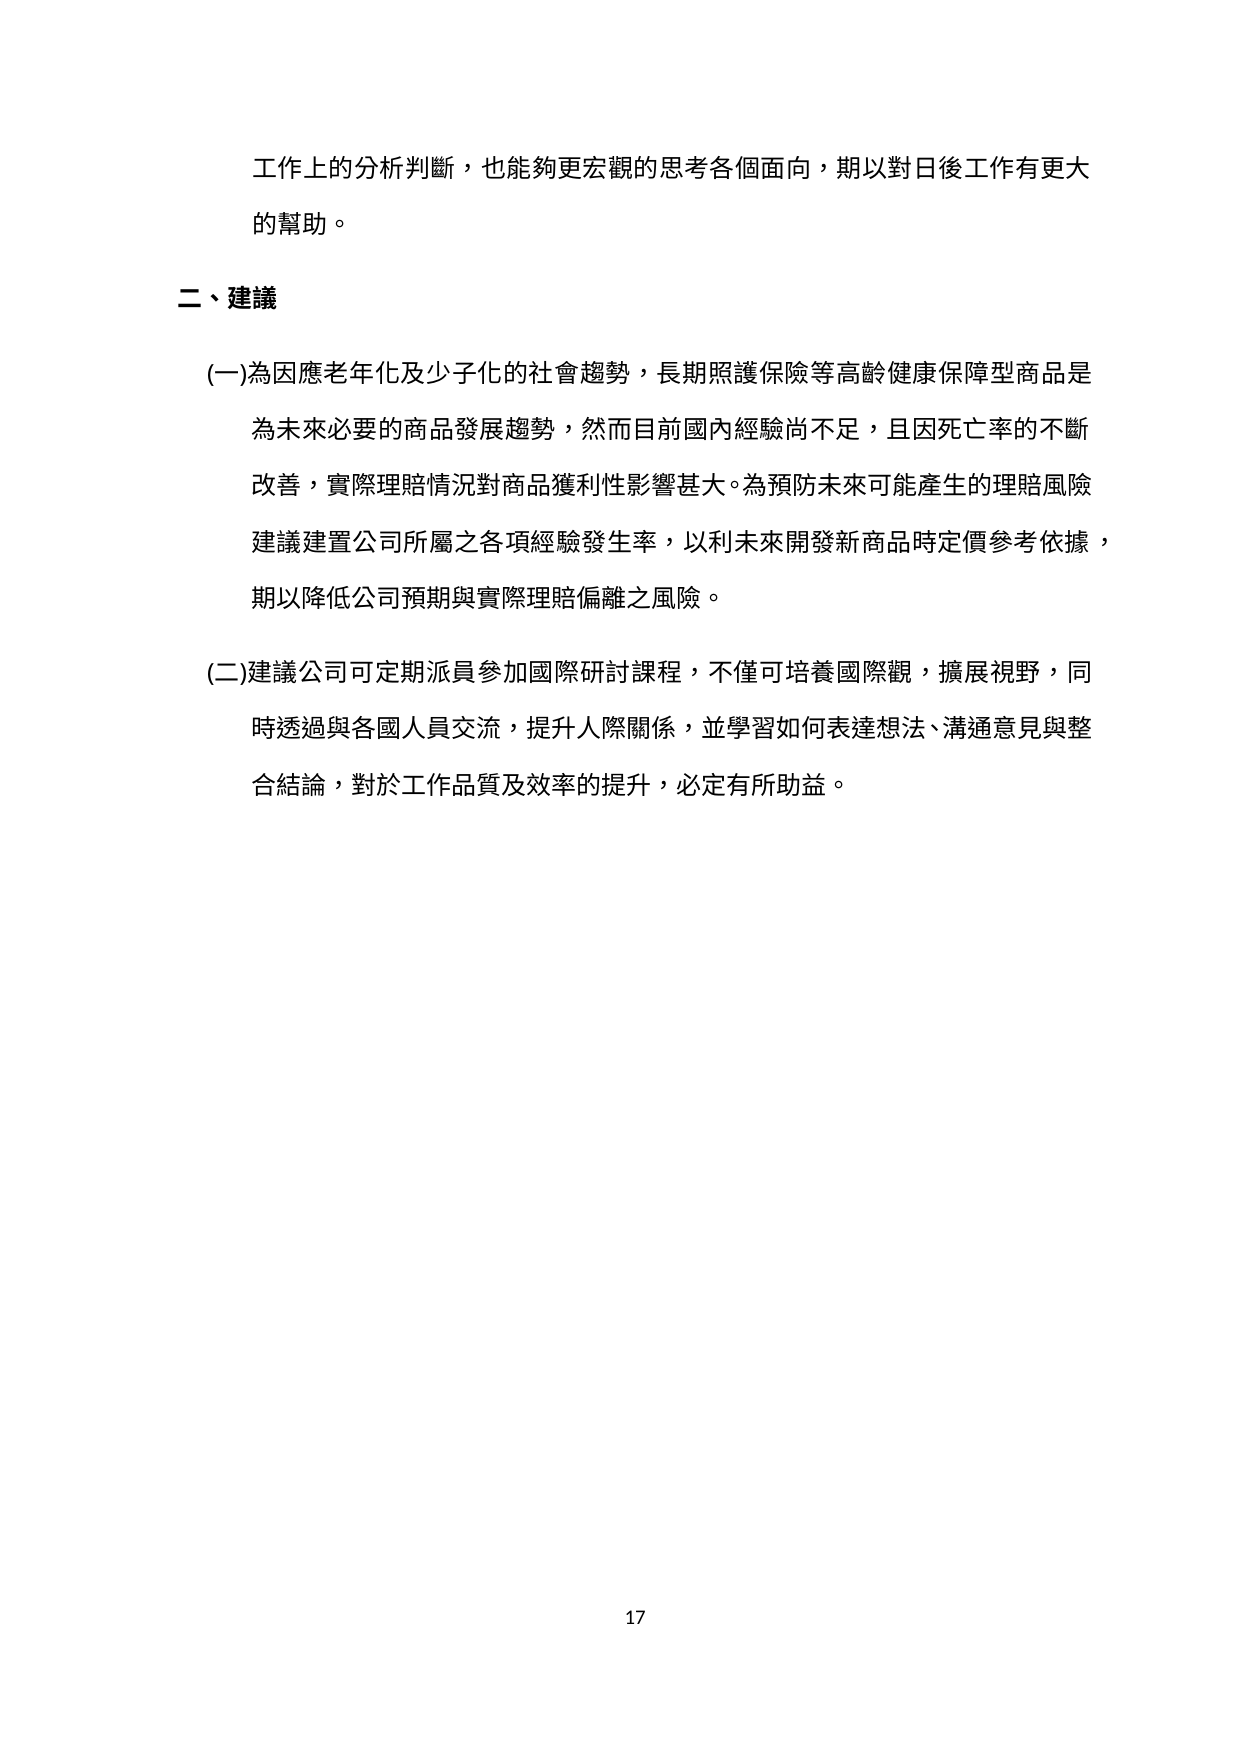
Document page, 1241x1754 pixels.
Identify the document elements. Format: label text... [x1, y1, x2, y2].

list 建議公司可定期派員參加國際研討課程，不僅可培養國際觀，擴展視野，同時透過與各國人員交流，提升人際關係，並學習如何表達想法、溝通意見與整合結論，對於工作品質及效率的提升，必定有所助益。 [207, 652, 1092, 802]
list 工作上的分析判斷，也能夠更宏觀的思考各個面向，期以對日後工作有更大的幫助。 [207, 148, 1092, 241]
list 建議 [177, 278, 1092, 316]
list 為因應老年化及少子化的社會趨勢，長期照護保險等高齡健康保障型商品是為未來必要的商品發展趨勢，然而目前國內經驗尚不足，且因死亡率的不斷改善，實際理賠情況對商品獲利性影響甚大。為預防未來可能產生的理賠風險，建議建置公司所屬之各項經驗發生率，以利未來開發新商品時定價參考依據，期以降低公司預期與實際理賠偏離之風險。 [207, 353, 1092, 615]
